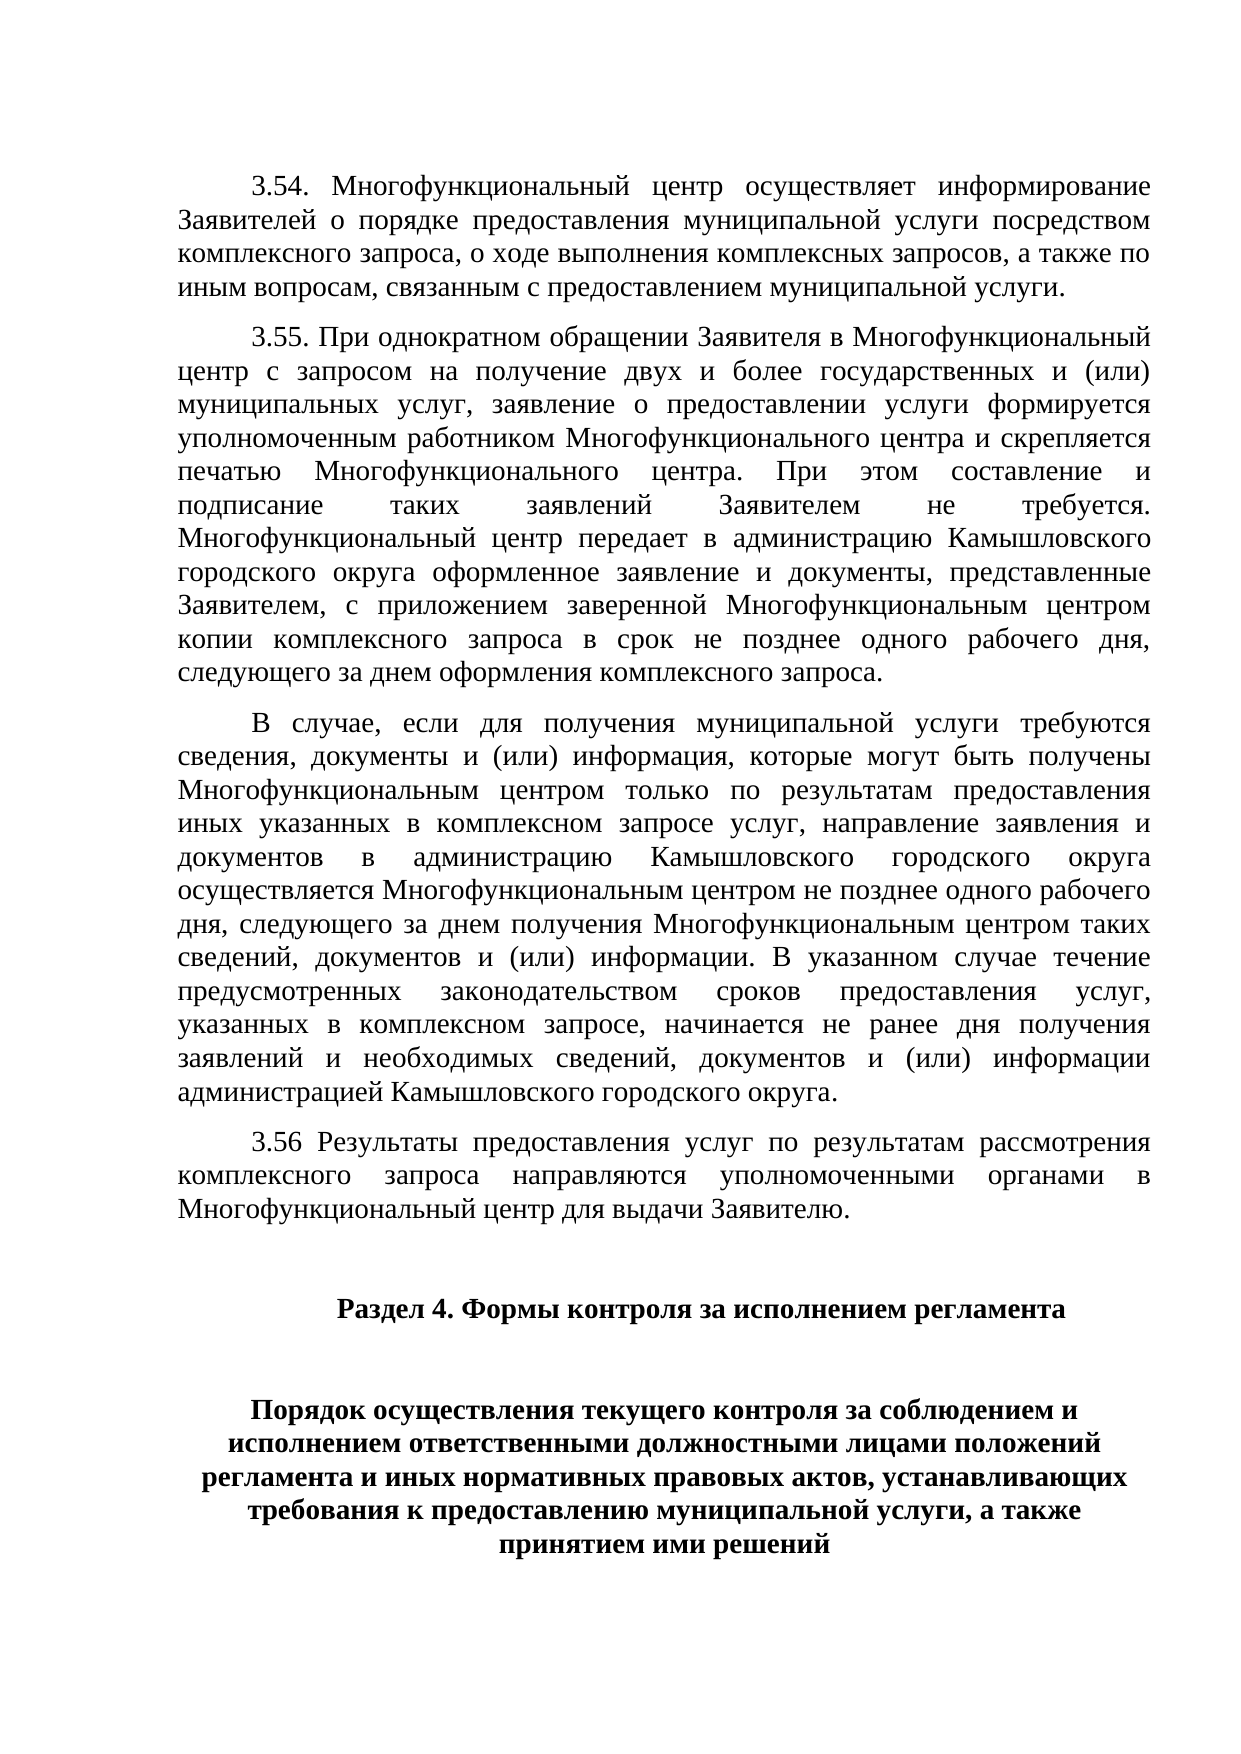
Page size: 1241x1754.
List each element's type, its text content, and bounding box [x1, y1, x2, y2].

text 3.54. Многофункциональный центр осуществляет информирование Заявителей о порядке предоставления муниципальной услуги посредством комплексного запроса, о ходе выполнения комплексных запросов, а также по иным вопросам, связанным с предоставлением муниципальной услуги. [177, 168, 1152, 302]
text Раздел 4. Формы контроля за исполнением регламента [177, 1291, 1152, 1325]
text В случае, если для получения муниципальной услуги требуются сведения, документы и (или) информация, которые могут быть получены Многофункциональным центром только по результатам предоставления иных указанных в комплексном запросе услуг, направление заявления и документов в администрацию Камышловского городского округа осуществляется Многофункциональным центром не позднее одного рабочего дня, следующего за днем получения Многофункциональным центром таких сведений, документов и (или) информации. В указанном случае течение предусмотренных законодательством сроков предоставления услуг, указанных в комплексном запросе, начинается не ранее дня получения заявлений и необходимых сведений, документов и (или) информации администрацией Камышловского городского округа. [177, 705, 1152, 1107]
text Порядок осуществления текущего контроля за соблюдением и исполнением ответственными должностными лицами положений регламента и иных нормативных правовых актов, устанавливающих требования к предоставлению муниципальной услуги, а также принятием ими решений [177, 1392, 1152, 1559]
text 3.56 Результаты предоставления услуг по результатам рассмотрения комплексного запроса направляются уполномоченными органами в Многофункциональный центр для выдачи Заявителю. [177, 1124, 1152, 1224]
text 3.55. При однократном обращении Заявителя в Многофункциональный центр с запросом на получение двух и более государственных и (или) муниципальных услуг, заявление о предоставлении услуги формируется уполномоченным работником Многофункционального центра и скрепляется печатью Многофункционального центра. При этом составление и подписание таких заявлений Заявителем не требуется. Многофункциональный центр передает в администрацию Камышловского городского округа оформленное заявление и документы, представленные Заявителем, с приложением заверенной Многофункциональным центром копии комплексного запроса в срок не позднее одного рабочего дня, следующего за днем оформления комплексного запроса. [177, 319, 1152, 688]
